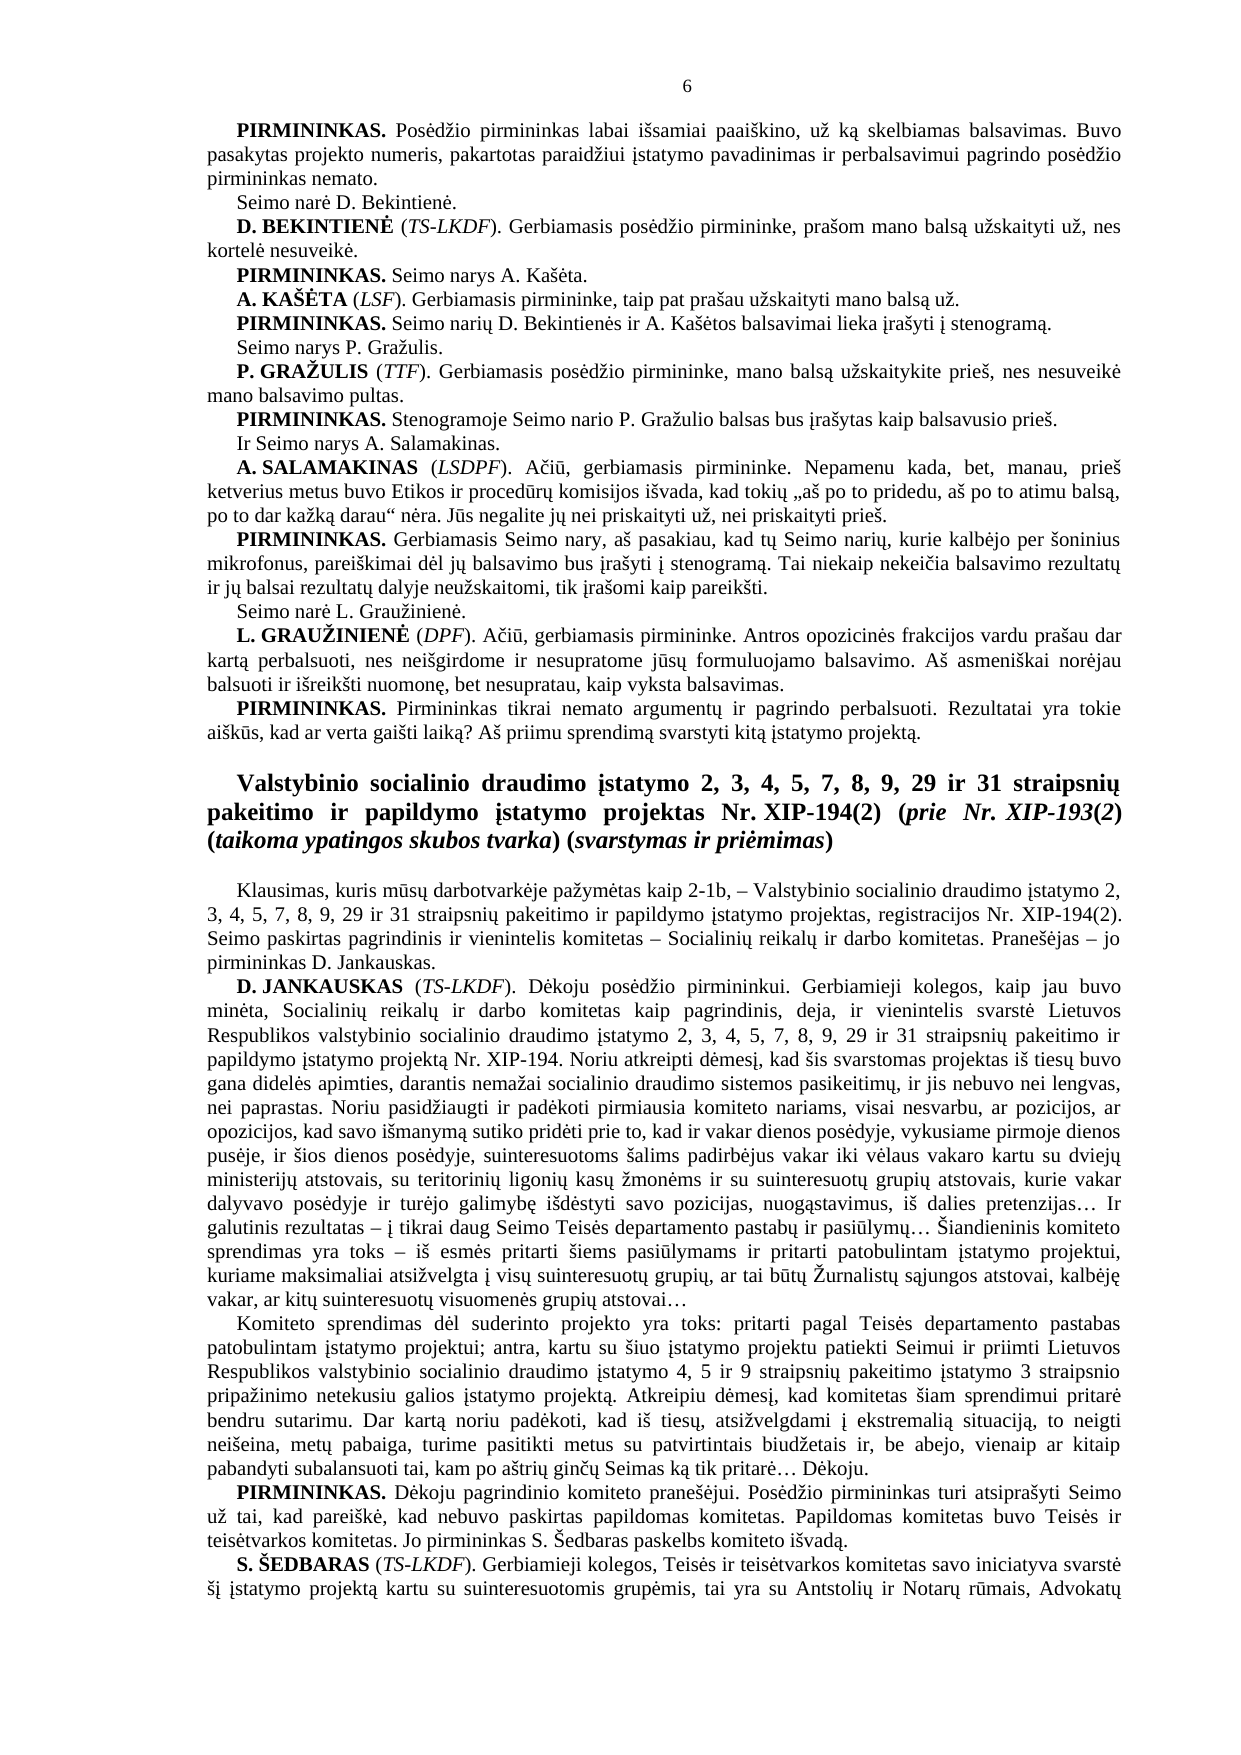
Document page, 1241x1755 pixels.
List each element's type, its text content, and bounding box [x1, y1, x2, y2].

text PIRMININKAS. Posėdžio pirmininkas labai išsamiai paaiškino, už ką skelbiamas balsavimas. Buvo pasakytas projekto numeris, pakartotas paraidžiui įstatymo pavadinimas ir perbalsavimui pagrindo posėdžio pirmininkas nemato. [207, 118, 1122, 190]
text PIRMININKAS. Gerbiamasis Seimo nary, aš pasakiau, kad tų Seimo narių, kurie kalbėjo per šoninius mikrofonus, pareiškimai dėl jų balsavimo bus įrašyti į stenogramą. Tai niekaip nekeičia balsavimo rezultatų ir jų balsai rezultatų dalyje neužskaitomi, tik įrašomi kaip pareikšti. [207, 527, 1122, 599]
text PIRMININKAS. Stenogramoje Seimo nario P. Gražulio balsas bus įrašytas kaip balsavusio prieš. [207, 407, 1122, 431]
text Ir Seimo narys A. Salamakinas. [207, 431, 1122, 455]
text PIRMININKAS. Pirmininkas tikrai nemato argumentų ir pagrindo perbalsuoti. Rezultatai yra tokie aiškūs, kad ar verta gaišti laiką? Aš priimu sprendimą svarstyti kitą įstatymo projektą. [207, 696, 1122, 744]
text PIRMININKAS. Seimo narių D. Bekintienės ir A. Kašėtos balsavimai lieka įrašyti į stenogramą. [207, 311, 1122, 335]
text P. GRAŽULIS (TTF). Gerbiamasis posėdžio pirmininke, mano balsą užskaitykite prieš, nes nesuveikė mano balsavimo pultas. [207, 359, 1122, 407]
text Klausimas, kuris mūsų darbotvarkėje pažymėtas kaip 2-1b, – Valstybinio socialinio draudimo įstatymo 2, 3, 4, 5, 7, 8, 9, 29 ir 31 straipsnių pakeitimo ir papildymo įstatymo projektas, registracijos Nr. XIP-194(2). Seimo paskirtas pagrindinis ir vienintelis komitetas – Socialinių reikalų ir darbo komitetas. Pranešėjas – jo pirmininkas D. Jankauskas. [207, 878, 1122, 974]
text Valstybinio socialinio draudimo įstatymo 2, 3, 4, 5, 7, 8, 9, 29 ir 31 straipsnių pakeitimo ir papildymo įstatymo projektas Nr. XIP-194(2) (prie Nr. XIP-193(2) (taikoma ypatingos skubos tvarka) (svarstymas ir priėmimas) [207, 768, 1122, 854]
text A. SALAMAKINAS (LSDPF). Ačiū, gerbiamasis pirmininke. Nepamenu kada, bet, manau, prieš ketverius metus buvo Etikos ir procedūrų komisijos išvada, kad tokių „aš po to pridedu, aš po to atimu balsą, po to dar kažką darau“ nėra. Jūs negalite jų nei priskaityti už, nei priskaityti prieš. [207, 455, 1122, 527]
text D. BEKINTIENĖ (TS-LKDF). Gerbiamasis posėdžio pirmininke, prašom mano balsą užskaityti už, nes kortelė nesuveikė. [207, 214, 1122, 262]
text PIRMININKAS. Dėkoju pagrindinio komiteto pranešėjui. Posėdžio pirmininkas turi atsiprašyti Seimo už tai, kad pareiškė, kad nebuvo paskirtas papildomas komitetas. Papildomas komitetas buvo Teisės ir teisėtvarkos komitetas. Jo pirmininkas S. Šedbaras paskelbs komiteto išvadą. [207, 1480, 1122, 1552]
text Komiteto sprendimas dėl suderinto projekto yra toks: pritarti pagal Teisės departamento pastabas patobulintam įstatymo projektui; antra, kartu su šiuo įstatymo projektu patiekti Seimui ir priimti Lietuvos Respublikos valstybinio socialinio draudimo įstatymo 4, 5 ir 9 straipsnių pakeitimo įstatymo 3 straipsnio pripažinimo netekusiu galios įstatymo projektą. Atkreipiu dėmesį, kad komitetas šiam sprendimui pritarė bendru sutarimu. Dar kartą noriu padėkoti, kad iš tiesų, atsižvelgdami į ekstremalią situaciją, to neigti neišeina, metų pabaiga, turime pasitikti metus su patvirtintais biudžetais ir, be abejo, vienaip ar kitaip pabandyti subalansuoti tai, kam po aštrių ginčų Seimas ką tik pritarė… Dėkoju. [207, 1311, 1122, 1480]
text D. JANKAUSKAS (TS-LKDF). Dėkoju posėdžio pirmininkui. Gerbiamieji kolegos, kaip jau buvo minėta, Socialinių reikalų ir darbo komitetas kaip pagrindinis, deja, ir vienintelis svarstė Lietuvos Respublikos valstybinio socialinio draudimo įstatymo 2, 3, 4, 5, 7, 8, 9, 29 ir 31 straipsnių pakeitimo ir papildymo įstatymo projektą Nr. XIP-194. Noriu atkreipti dėmesį, kad šis svarstomas projektas iš tiesų buvo gana didelės apimties, darantis nemažai socialinio draudimo sistemos pasikeitimų, ir jis nebuvo nei lengvas, nei paprastas. Noriu pasidžiaugti ir padėkoti pirmiausia komiteto nariams, visai nesvarbu, ar pozicijos, ar opozicijos, kad savo išmanymą sutiko pridėti prie to, kad ir vakar dienos posėdyje, vykusiame pirmoje dienos pusėje, ir šios dienos posėdyje, suinteresuotoms šalims padirbėjus vakar iki vėlaus vakaro kartu su dviejų ministerijų atstovais, su teritorinių ligonių kasų žmonėms ir su suinteresuotų grupių atstovais, kurie vakar dalyvavo posėdyje ir turėjo galimybę išdėstyti savo pozicijas, nuogąstavimus, iš dalies pretenzijas… Ir galutinis rezultatas – į tikrai daug Seimo Teisės departamento pastabų ir pasiūlymų… Šiandieninis komiteto sprendimas yra toks – iš esmės pritarti šiems pasiūlymams ir pritarti patobulintam įstatymo projektui, kuriame maksimaliai atsižvelgta į visų suinteresuotų grupių, ar tai būtų Žurnalistų sąjungos atstovai, kalbėję vakar, ar kitų suinteresuotų visuomenės grupių atstovai… [207, 974, 1122, 1311]
text PIRMININKAS. Seimo narys A. Kašėta. [207, 262, 1122, 287]
text Seimo narė D. Bekintienė. [207, 190, 1122, 214]
text S. ŠEDBARAS (TS-LKDF). Gerbiamieji kolegos, Teisės ir teisėtvarkos komitetas savo iniciatyva svarstė šį įstatymo projektą kartu su suinteresuotomis grupėmis, tai yra su Antstolių ir Notarų rūmais, Advokatų [207, 1552, 1122, 1600]
text A. KAŠĖTA (LSF). Gerbiamasis pirmininke, taip pat prašau užskaityti mano balsą už. [207, 287, 1122, 311]
text L. GRAUŽINIENĖ (DPF). Ačiū, gerbiamasis pirmininke. Antros opozicinės frakcijos vardu prašau dar kartą perbalsuoti, nes neišgirdome ir nesupratome jūsų formuluojamo balsavimo. Aš asmeniškai norėjau balsuoti ir išreikšti nuomonę, bet nesupratau, kaip vyksta balsavimas. [207, 623, 1122, 696]
text Seimo narys P. Gražulis. [207, 335, 1122, 359]
text Seimo narė L. Graužinienė. [207, 599, 1122, 623]
